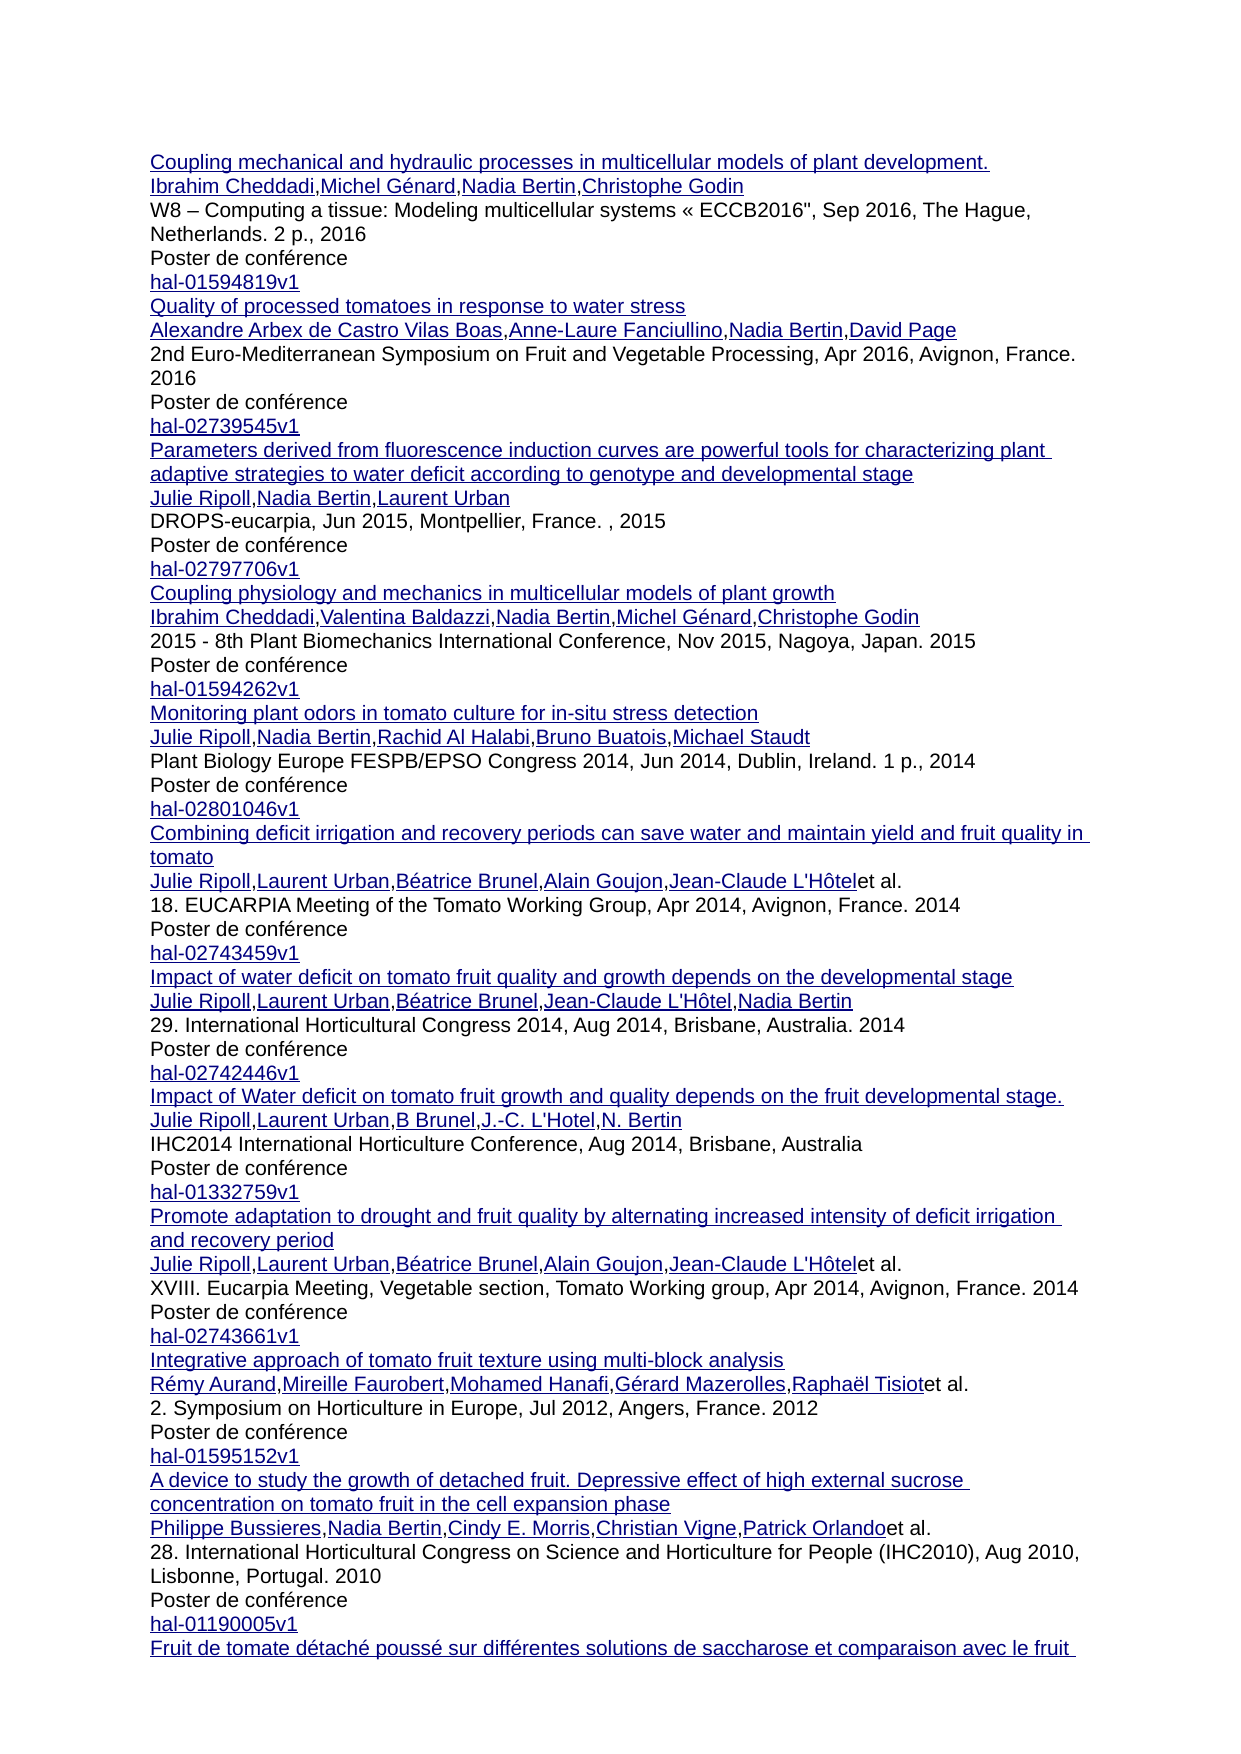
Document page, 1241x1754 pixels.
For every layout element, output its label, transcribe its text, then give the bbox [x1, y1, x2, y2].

table_cell tomato Julie Ripoll,Laurent Urban,Béatrice Brunel,Alain Goujon,Jean-Claude L'Hôtelet al. 18. EUCARPIA Meeting of the Tomato Working Group, Apr 2014, Avignon, France. 2014 Poster de conférence hal-02743459v1 [150, 843, 1090, 964]
table_cell Parameters derived from fluorescence induction curves are powerful tools for characterizing plant adaptive strategies to water deficit according to genotype and developmental stage Julie Ripoll,Nadia Bertin,Laurent Urban DROPS-eucarpia, Jun 2015, Montpellier, France. , 2015 Poster de conférence hal-02797706v1 [150, 438, 1090, 581]
table_cell Impact of water deficit on tomato fruit quality and growth depends on the developmental stage Julie Ripoll,Laurent Urban,Béatrice Brunel,Jean-Claude L'Hôtel,Nadia Bertin 29. International Horticultural Congress 2014, Aug 2014, Brisbane, Australia. 2014 Poster de conférence hal-02742446v1 [150, 965, 1090, 1084]
table_cell Coupling physiology and mechanics in multicellular models of plant growth Ibrahim Cheddadi,Valentina Baldazzi,Nadia Bertin,Michel Génard,Christophe Godin 2015 - 8th Plant Biomechanics International Conference, Nov 2015, Nagoya, Japan. 2015 Poster de conférence hal-01594262v1 [150, 581, 1090, 701]
table_cell Impact of Water deficit on tomato fruit growth and quality depends on the fruit developmental stage. Julie Ripoll,Laurent Urban,B Brunel,J.-C. L'Hotel,N. Bertin IHC2014 International Horticulture Conference, Aug 2014, Brisbane, Australia Poster de conférence hal-01332759v1 [150, 1084, 1090, 1204]
table_cell Monitoring plant odors in tomato culture for in-situ stress detection Julie Ripoll,Nadia Bertin,Rachid Al Halabi,Bruno Buatois,Michael Staudt Plant Biology Europe FESPB/EPSO Congress 2014, Jun 2014, Dublin, Ireland. 1 p., 2014 Poster de conférence hal-02801046v1 [150, 701, 1090, 821]
table_cell Integrative approach of tomato fruit texture using multi-block analysis Rémy Aurand,Mireille Faurobert,Mohamed Hanafi,Gérard Mazerolles,Raphaël Tisiotet al. 2. Symposium on Horticulture in Europe, Jul 2012, Angers, France. 2012 Poster de conférence hal-01595152v1 [150, 1348, 1090, 1468]
table_cell Combining deficit irrigation and recovery periods can save water and maintain yield and fruit quality in [150, 821, 1090, 842]
table_cell Quality of processed tomatoes in response to water stress Alexandre Arbex de Castro Vilas Boas,Anne-Laure Fanciullino,Nadia Bertin,David Page 2nd Euro-Mediterranean Symposium on Fruit and Vegetable Processing, Apr 2016, Avignon, France. 2016 Poster de conférence hal-02739545v1 [150, 294, 1090, 437]
table_cell Fruit de tomate détaché poussé sur différentes solutions de saccharose et comparaison avec le fruit [150, 1635, 1090, 1659]
table_cell A device to study the growth of detached fruit. Depressive effect of high external sucrose concentration on tomato fruit in the cell expansion phase Philippe Bussieres,Nadia Bertin,Cindy E. Morris,Christian Vigne,Patrick Orlandoet al. 28. International Horticultural Congress on Science and Horticulture for People (IHC2010), Aug 2010, Lisbonne, Portugal. 2010 Poster de conférence hal-01190005v1 [150, 1468, 1090, 1635]
table_cell Coupling mechanical and hydraulic processes in multicellular models of plant development. Ibrahim Cheddadi,Michel Génard,Nadia Bertin,Christophe Godin W8 – Computing a tissue: Modeling multicellular systems « ECCB2016", Sep 2016, The Hague, Netherlands. 2 p., 2016 Poster de conférence hal-01594819v1 [150, 150, 1090, 294]
table_cell Promote adaptation to drought and fruit quality by alternating increased intensity of deficit irrigation and recovery period Julie Ripoll,Laurent Urban,Béatrice Brunel,Alain Goujon,Jean-Claude L'Hôtelet al. XVIII. Eucarpia Meeting, Vegetable section, Tomato Working group, Apr 2014, Avignon, France. 2014 Poster de conférence hal-02743661v1 [150, 1204, 1090, 1348]
